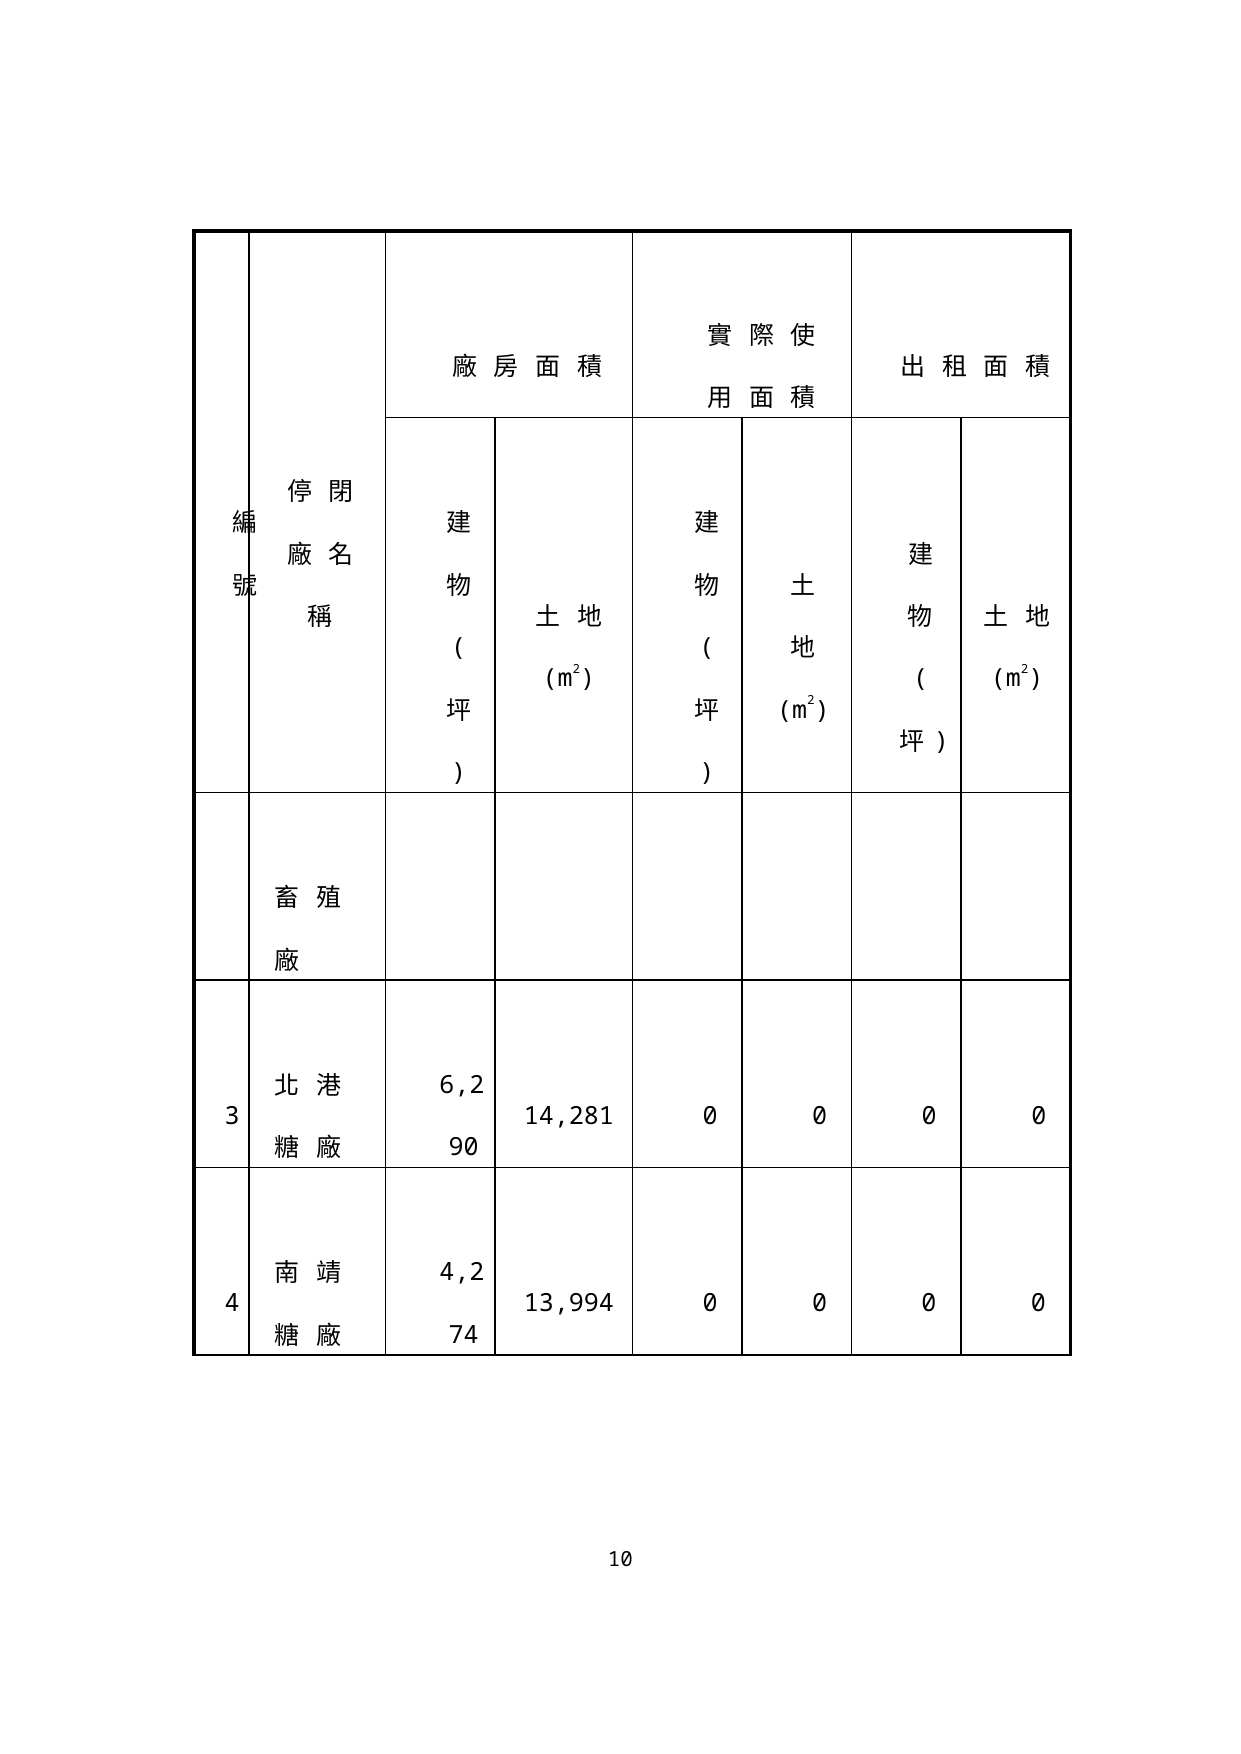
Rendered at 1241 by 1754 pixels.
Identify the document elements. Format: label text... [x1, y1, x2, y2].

table_cell 0 [633, 1168, 741, 1354]
table_cell 土地(m2) [962, 418, 1069, 792]
table_cell [962, 793, 1069, 979]
table_header 出租面積 [852, 233, 1069, 417]
table_cell 0 [852, 1168, 960, 1354]
table_cell 4,274 [386, 1168, 494, 1354]
table_cell 13,994 [496, 1168, 632, 1354]
table_cell 建物(坪) [386, 418, 494, 792]
table_cell 0 [852, 981, 960, 1167]
table_cell [852, 793, 960, 979]
table_cell [633, 793, 741, 979]
table_cell 建物(坪) [852, 418, 960, 792]
table_cell 3 [196, 981, 248, 1167]
table_cell [743, 793, 851, 979]
table_cell 0 [962, 981, 1069, 1167]
table_cell [496, 793, 632, 979]
table_cell 土地(m2) [743, 418, 851, 792]
table_cell 0 [743, 1168, 851, 1354]
table_cell [386, 793, 494, 979]
table_header 實際使用面積 [633, 233, 851, 417]
table_cell 北港糖廠 [250, 981, 385, 1167]
table_header 停閉廠名稱 [250, 233, 385, 792]
table_cell 6,290 [386, 981, 494, 1167]
table_cell [196, 793, 248, 979]
table_cell 4 [196, 1168, 248, 1354]
table_cell 0 [962, 1168, 1069, 1354]
table_cell 0 [633, 981, 741, 1167]
table_cell 14,281 [496, 981, 632, 1167]
table_cell 0 [743, 981, 851, 1167]
table_header 編號 [196, 233, 248, 792]
table_cell 土地(m2) [496, 418, 632, 792]
table_cell 畜殖廠 [250, 793, 385, 979]
table_header 廠房面積 [386, 233, 632, 417]
table_cell 建物(坪) [633, 418, 741, 792]
table_cell 南靖糖廠 [250, 1168, 385, 1354]
